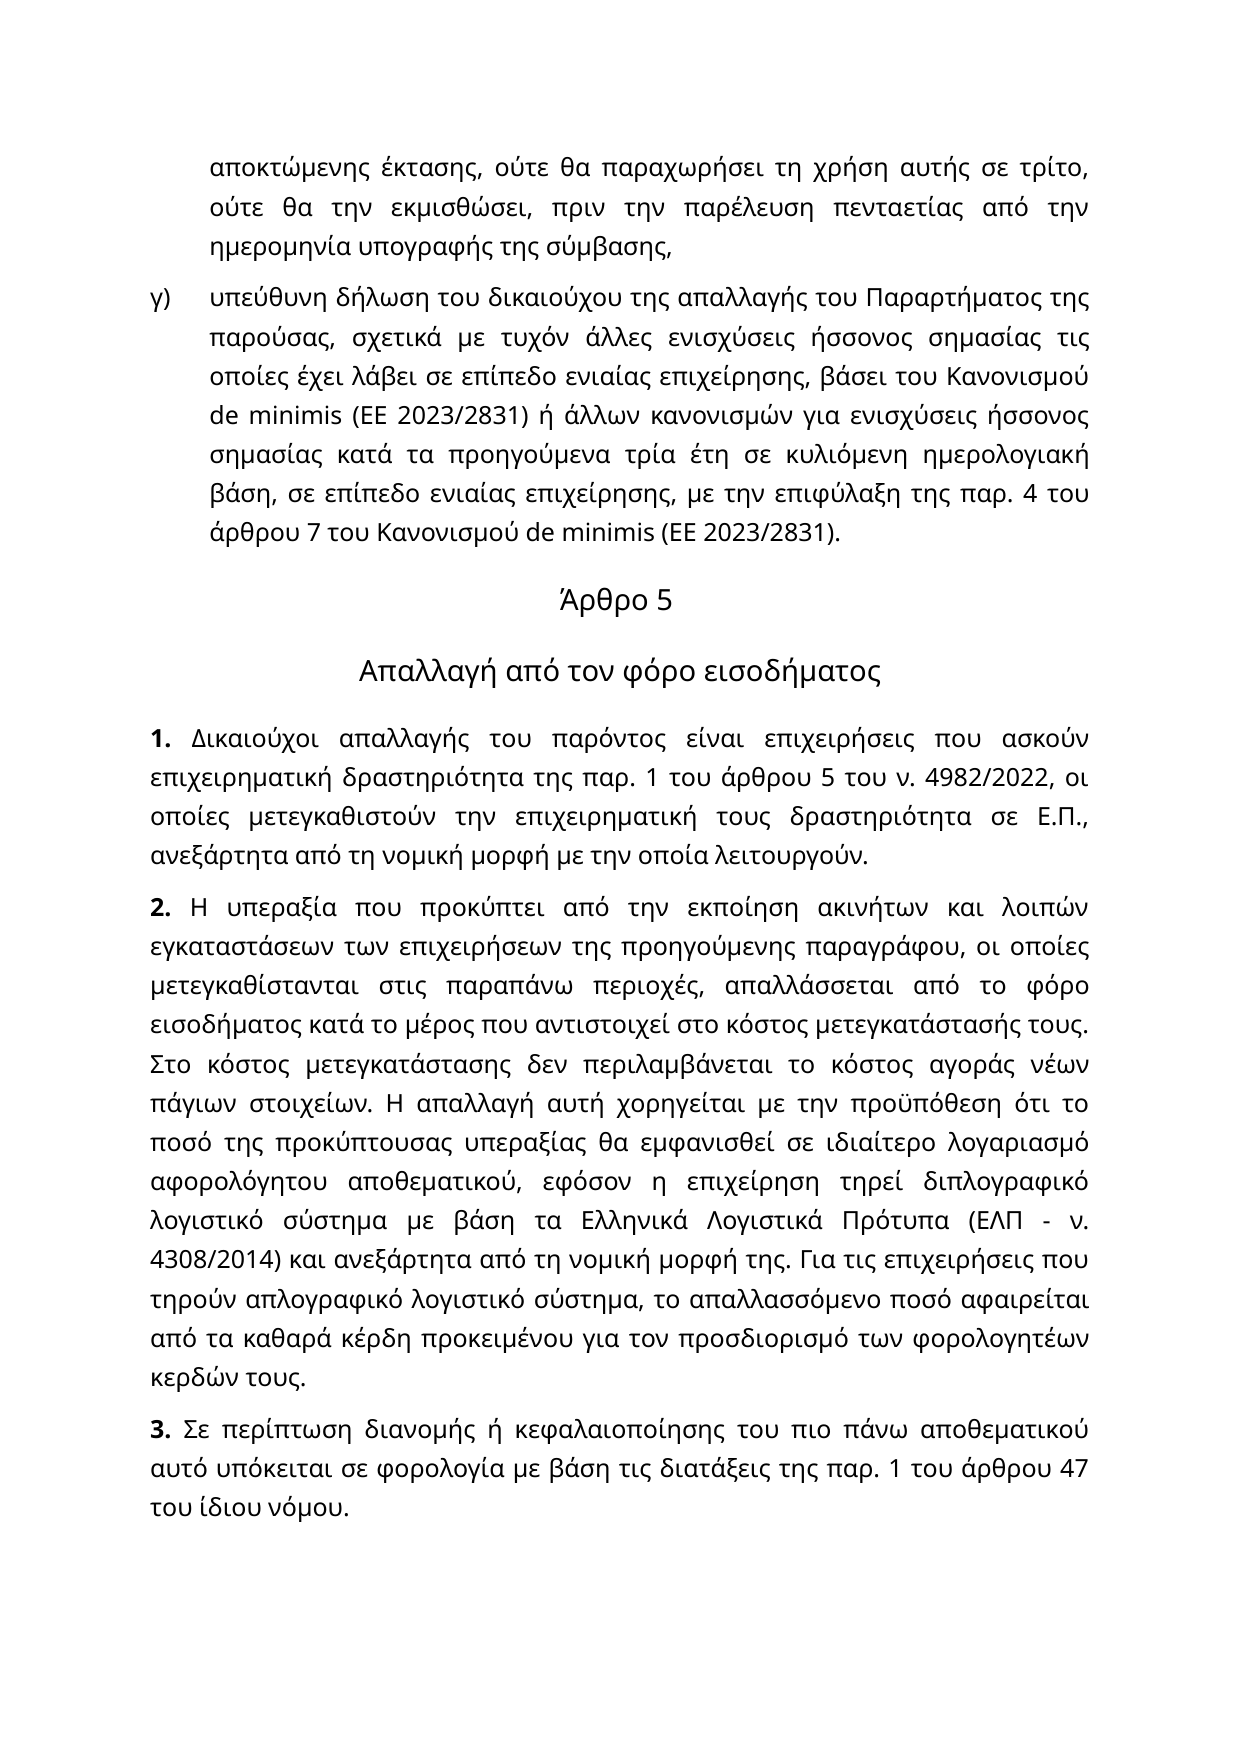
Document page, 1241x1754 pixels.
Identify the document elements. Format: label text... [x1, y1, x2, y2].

subtitle Άρθρο 5 [150, 579, 1090, 619]
text 2. Η υπεραξία που προκύπτει από την εκποίηση ακινήτων και λοιπών εγκαταστάσεων των επιχειρήσεων της προηγούμενης παραγράφου, οι οποίες μετεγκαθίστανται στις παραπάνω περιοχές, απαλλάσσεται από το φόρο εισοδήματος κατά το μέρος που αντιστοιχεί στο κόστος μετεγκατάστασής τους. Στο κόστος μετεγκατάστασης δεν περιλαμβάνεται το κόστος αγοράς νέων πάγιων στοιχείων. Η απαλλαγή αυτή χορηγείται με την προϋπόθεση ότι το ποσό της προκύπτουσας υπεραξίας θα εμφανισθεί σε ιδιαίτερο λογαριασμό αφορολόγητου αποθεματικού, εφόσον η επιχείρηση τηρεί διπλογραφικό λογιστικό σύστημα με βάση τα Ελληνικά Λογιστικά Πρότυπα (ΕΛΠ - ν. 4308/2014) και ανεξάρτητα από τη νομική μορφή της. Για τις επιχειρήσεις που τηρούν απλογραφικό λογιστικό σύστημα, το απαλλασσόμενο ποσό αφαιρείται από τα καθαρά κέρδη προκειμένου για τον προσδιορισμό των φορολογητέων κερδών τους. [150, 889, 1090, 1394]
text 3. Σε περίπτωση διανομής ή κεφαλαιοποίησης του πιο πάνω αποθεματικού αυτό υπόκειται σε φορολογία με βάση τις διατάξεις της παρ. 1 του άρθρου 47 του ίδιου νόμου. [150, 1411, 1090, 1524]
list γ) υπεύθυνη δήλωση του δικαιούχου της απαλλαγής του Παραρτήματος της παρούσας, σχετικά με τυχόν άλλες ενισχύσεις ήσσονος σημασίας τις οποίες έχει λάβει σε επίπεδο ενιαίας επιχείρησης, βάσει του Κανονισμού de minimis (ΕΕ 2023/2831) ή άλλων κανονισμών για ενισχύσεις ήσσονος σημασίας κατά τα προηγούμενα τρία έτη σε κυλιόμενη ημερολογιακή βάση, σε επίπεδο ενιαίας επιχείρησης, με την επιφύλαξη της παρ. 4 του άρθρου 7 του Κανονισμού de minimis (ΕΕ 2023/2831). [150, 280, 1090, 549]
list αποκτώμενης έκτασης, ούτε θα παραχωρήσει τη χρήση αυτής σε τρίτο, ούτε θα την εκμισθώσει, πριν την παρέλευση πενταετίας από την ημερομηνία υπογραφής της σύμβασης, [150, 150, 1090, 262]
subtitle Απαλλαγή από τον φόρο εισοδήματος [150, 650, 1090, 689]
text 1. Δικαιούχοι απαλλαγής του παρόντος είναι επιχειρήσεις που ασκούν επιχειρηματική δραστηριότητα της παρ. 1 του άρθρου 5 του ν. 4982/2022, οι οποίες μετεγκαθιστούν την επιχειρηματική τους δραστηριότητα σε Ε.Π., ανεξάρτητα από τη νομική μορφή με την οποία λειτουργούν. [150, 720, 1090, 872]
